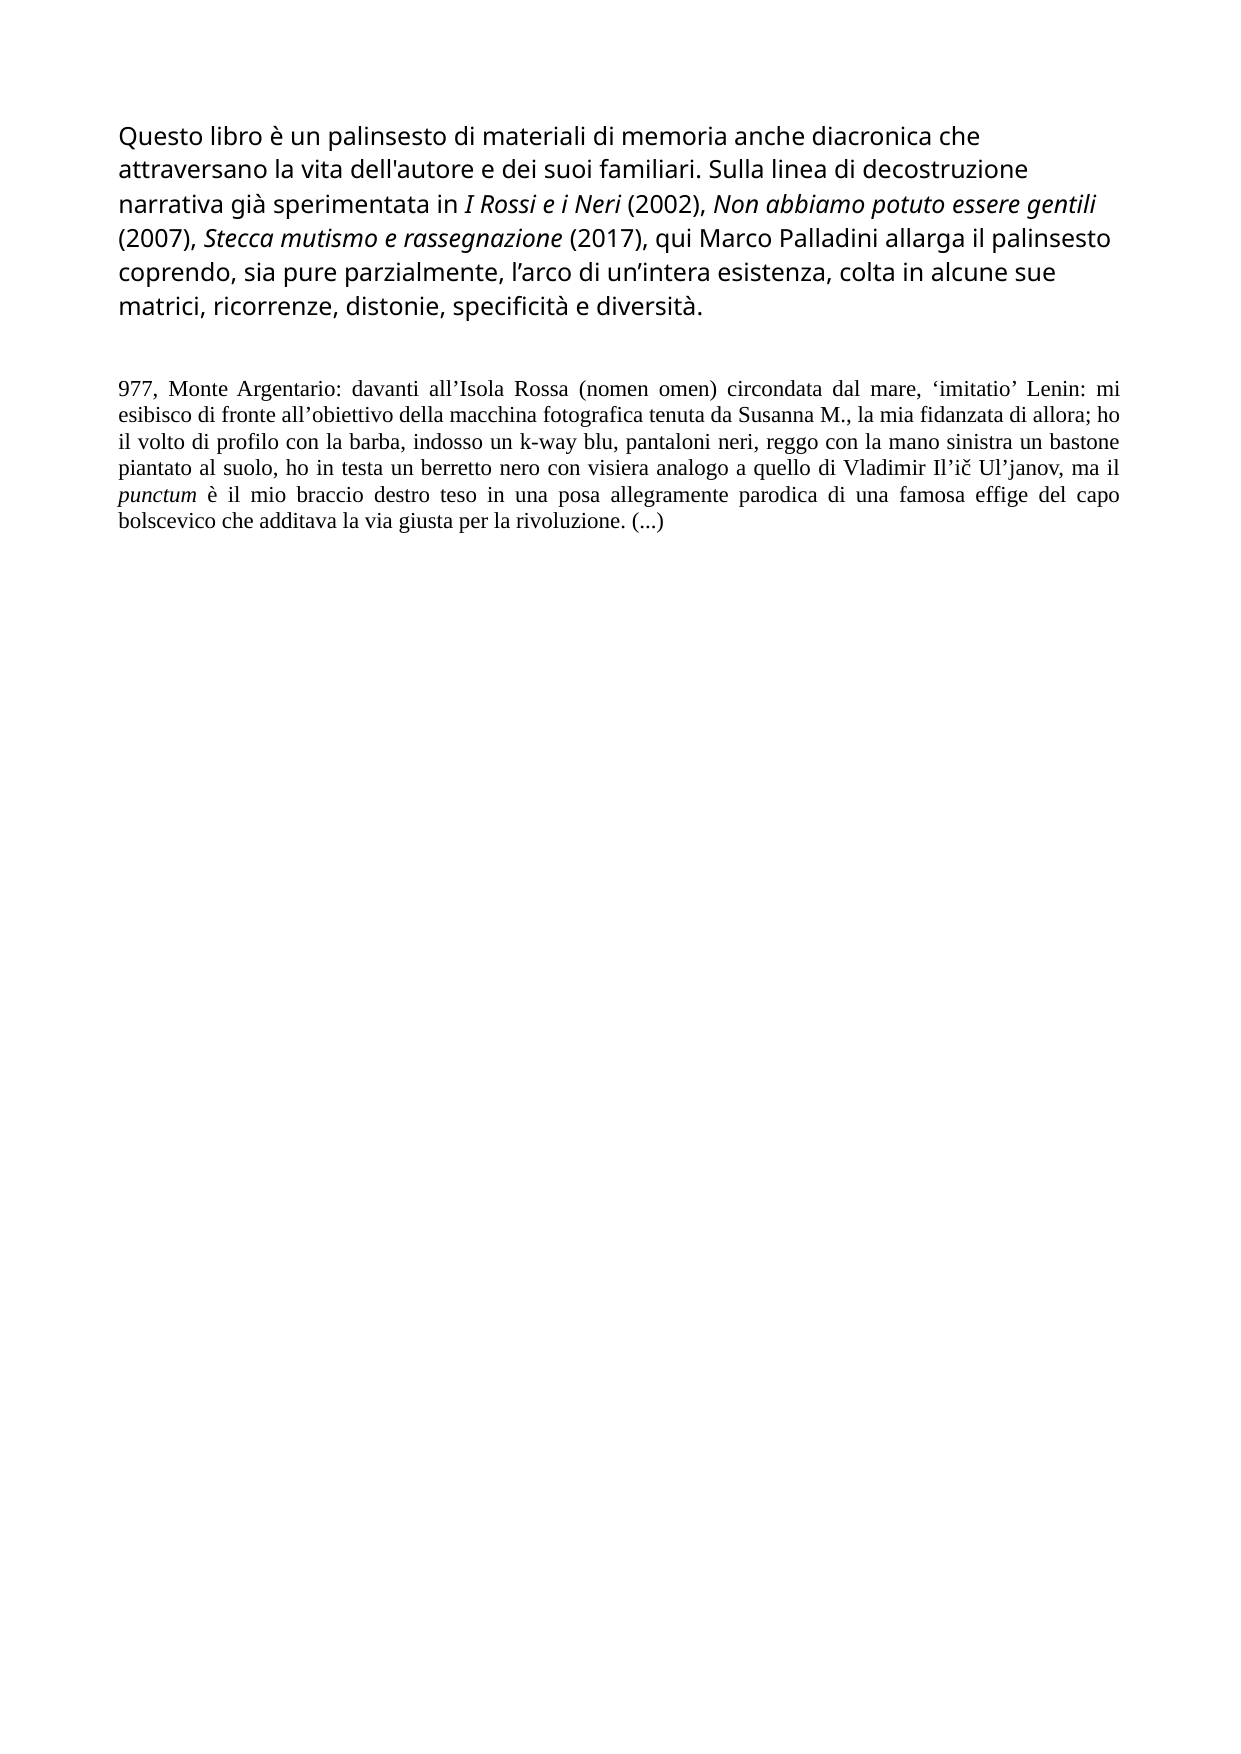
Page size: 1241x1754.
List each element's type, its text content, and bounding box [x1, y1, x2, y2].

text Questo libro è un palinsesto di materiali di memoria anche diacronica che attraversano la vita dell'autore e dei suoi familiari. Sulla linea di decostruzione narrativa già sperimentata in I Rossi e i Neri (2002), Non abbiamo potuto essere gentili (2007), Stecca mutismo e rassegnazione (2017), qui Marco Palladini allarga il palinsesto coprendo, sia pure parzialmente, l’arco di un’intera esistenza, colta in alcune sue matrici, ricorrenze, distonie, specificità e diversità. [118, 118, 1122, 322]
text 977, Monte Argentario: davanti all’Isola Rossa (nomen omen) circondata dal mare, ‘imitatio’ Lenin: mi esibisco di fronte all’obiettivo della macchina fotografica tenuta da Susanna M., la mia fidanzata di allora; ho il volto di profilo con la barba, indosso un k-way blu, pantaloni neri, reggo con la mano sinistra un bastone piantato al suolo, ho in testa un berretto nero con visiera analogo a quello di Vladimir Il’ič Ul’janov, ma il punctum è il mio braccio destro teso in una posa allegramente parodica di una famosa effige del capo bolscevico che additava la via giusta per la rivoluzione. (...) [118, 375, 1122, 533]
